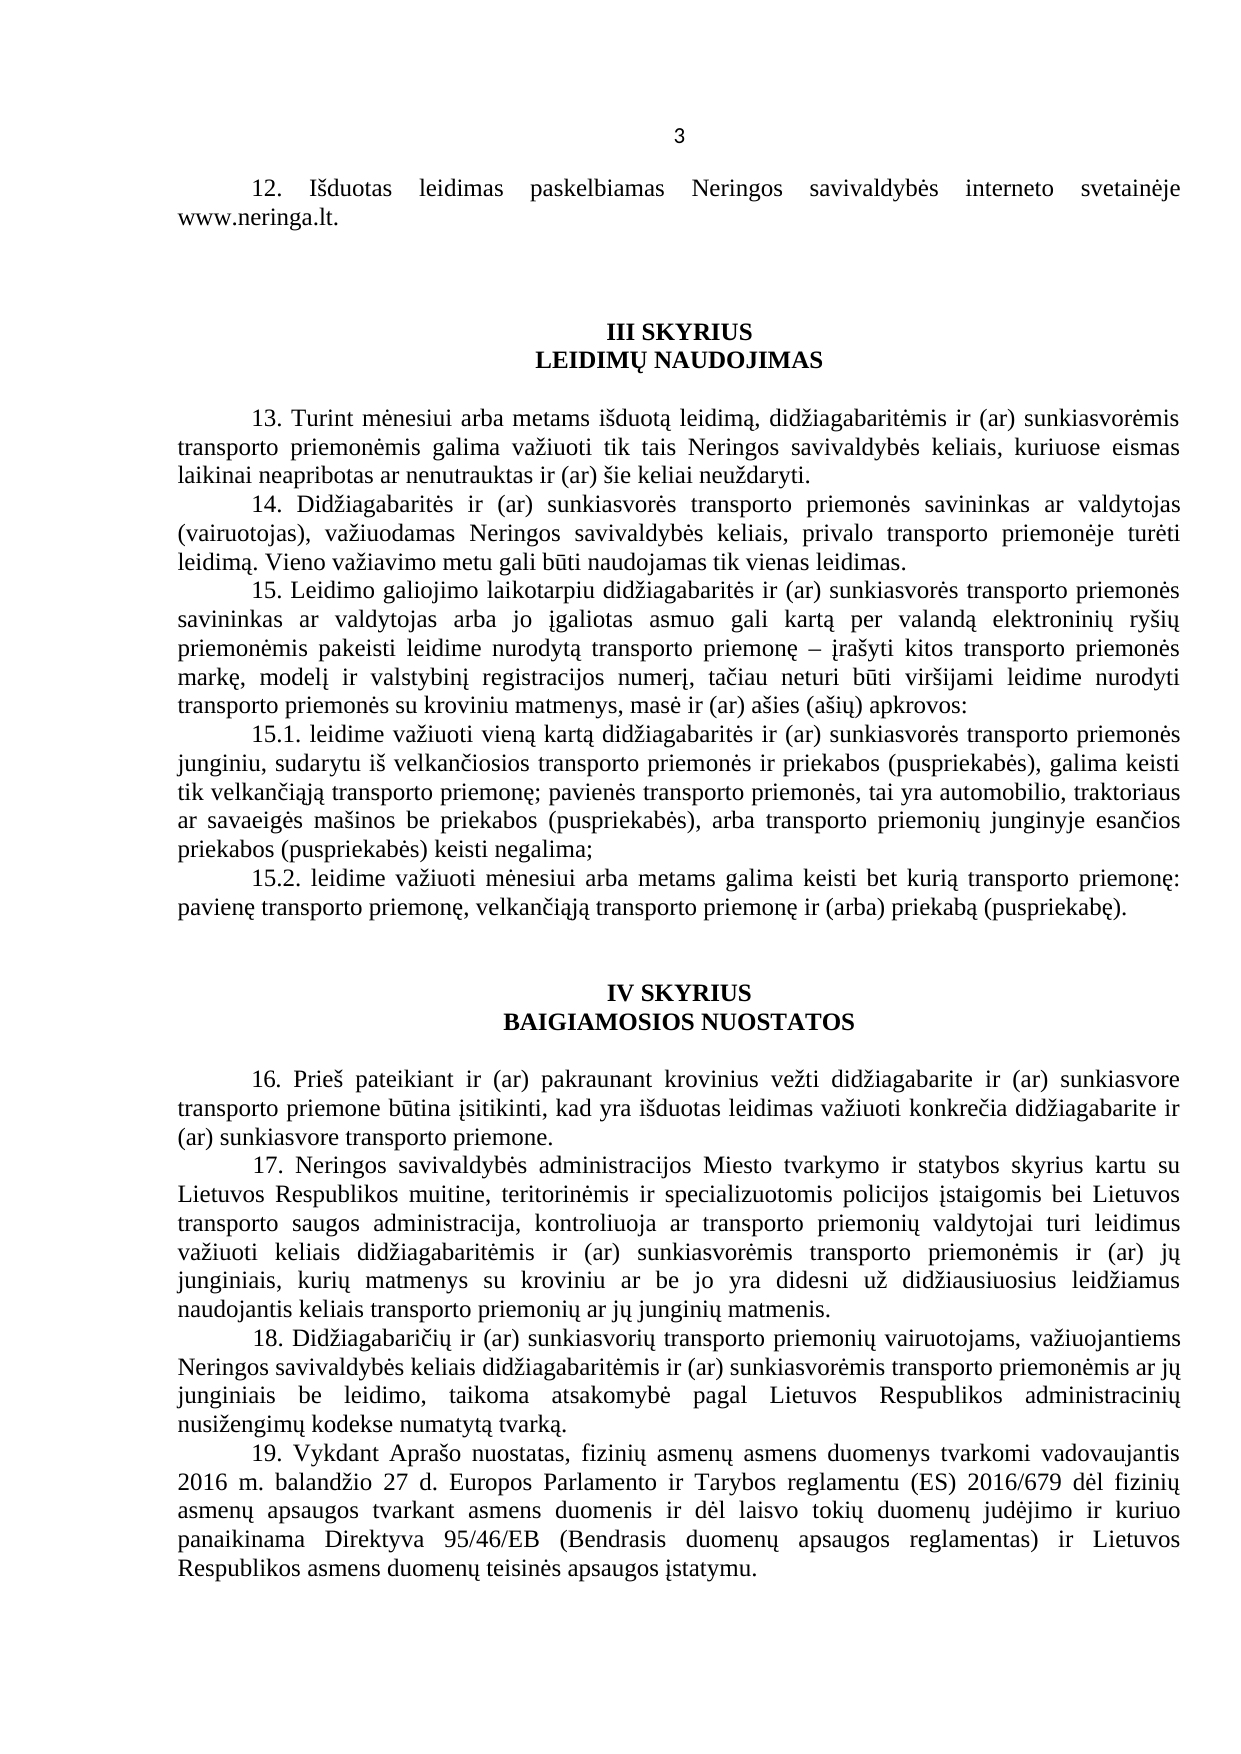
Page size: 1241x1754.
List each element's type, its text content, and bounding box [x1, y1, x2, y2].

text 15.1. leidime važiuoti vieną kartą didžiagabaritės ir (ar) sunkiasvorės transporto priemonės junginiu, sudarytu iš velkančiosios transporto priemonės ir priekabos (puspriekabės), galima keisti tik velkančiąją transporto priemonę; pavienės transporto priemonės, tai yra automobilio, traktoriaus ar savaeigės mašinos be priekabos (puspriekabės), arba transporto priemonių junginyje esančios priekabos (puspriekabės) keisti negalima; [177, 719, 1181, 863]
text 15. Leidimo galiojimo laikotarpiu didžiagabaritės ir (ar) sunkiasvorės transporto priemonės savininkas ar valdytojas arba jo įgaliotas asmuo gali kartą per valandą elektroninių ryšių priemonėmis pakeisti leidime nurodytą transporto priemonę – įrašyti kitos transporto priemonės markę, modelį ir valstybinį registracijos numerį, tačiau neturi būti viršijami leidime nurodyti transporto priemonės su kroviniu matmenys, masė ir (ar) ašies (ašių) apkrovos: [177, 575, 1181, 719]
text 17. Neringos savivaldybės administracijos Miesto tvarkymo ir statybos skyrius kartu su Lietuvos Respublikos muitine, teritorinėmis ir specializuotomis policijos įstaigomis bei Lietuvos transporto saugos administracija, kontroliuoja ar transporto priemonių valdytojai turi leidimus važiuoti keliais didžiagabaritėmis ir (ar) sunkiasvorėmis transporto priemonėmis ir (ar) jų junginiais, kurių matmenys su kroviniu ar be jo yra didesni už didžiausiuosius leidžiamus naudojantis keliais transporto priemonių ar jų junginių matmenis. [177, 1150, 1181, 1323]
text 15.2. leidime važiuoti mėnesiui arba metams galima keisti bet kurią transporto priemonę: pavienę transporto priemonę, velkančiąją transporto priemonę ir (arba) priekabą (puspriekabę). [177, 863, 1181, 920]
text 16. Prieš pateikiant ir (ar) pakraunant krovinius vežti didžiagabarite ir (ar) sunkiasvore transporto priemone būtina įsitikinti, kad yra išduotas leidimas važiuoti konkrečia didžiagabarite ir (ar) sunkiasvore transporto priemone. [177, 1064, 1181, 1150]
text 12. Išduotas leidimas paskelbiamas Neringos savivaldybės interneto svetainėje www.neringa.lt. [177, 173, 1181, 230]
text BAIGIAMOSIOS NUOSTATOS [177, 1007, 1181, 1035]
text IV SKYRIUS [177, 978, 1181, 1007]
text III SKYRIUS [177, 317, 1181, 345]
text 13. Turint mėnesiui arba metams išduotą leidimą, didžiagabaritėmis ir (ar) sunkiasvorėmis transporto priemonėmis galima važiuoti tik tais Neringos savivaldybės keliais, kuriuose eismas laikinai neapribotas ar nenutrauktas ir (ar) šie keliai neuždaryti. [177, 403, 1181, 489]
text 18. Didžiagabaričių ir (ar) sunkiasvorių transporto priemonių vairuotojams, važiuojantiems Neringos savivaldybės keliais didžiagabaritėmis ir (ar) sunkiasvorėmis transporto priemonėmis ar jų junginiais be leidimo, taikoma atsakomybė pagal Lietuvos Respublikos administracinių nusižengimų kodekse numatytą tvarką. [177, 1323, 1181, 1438]
text 19. Vykdant Aprašo nuostatas, fizinių asmenų asmens duomenys tvarkomi vadovaujantis 2016 m. balandžio 27 d. Europos Parlamento ir Tarybos reglamentu (ES) 2016/679 dėl fizinių asmenų apsaugos tvarkant asmens duomenis ir dėl laisvo tokių duomenų judėjimo ir kuriuo panaikinama Direktyva 95/46/EB (Bendrasis duomenų apsaugos reglamentas) ir Lietuvos Respublikos asmens duomenų teisinės apsaugos įstatymu. [177, 1438, 1181, 1582]
text 14. Didžiagabaritės ir (ar) sunkiasvorės transporto priemonės savininkas ar valdytojas (vairuotojas), važiuodamas Neringos savivaldybės keliais, privalo transporto priemonėje turėti leidimą. Vieno važiavimo metu gali būti naudojamas tik vienas leidimas. [177, 489, 1181, 575]
text LEIDIMŲ NAUDOJIMAS [177, 345, 1181, 374]
